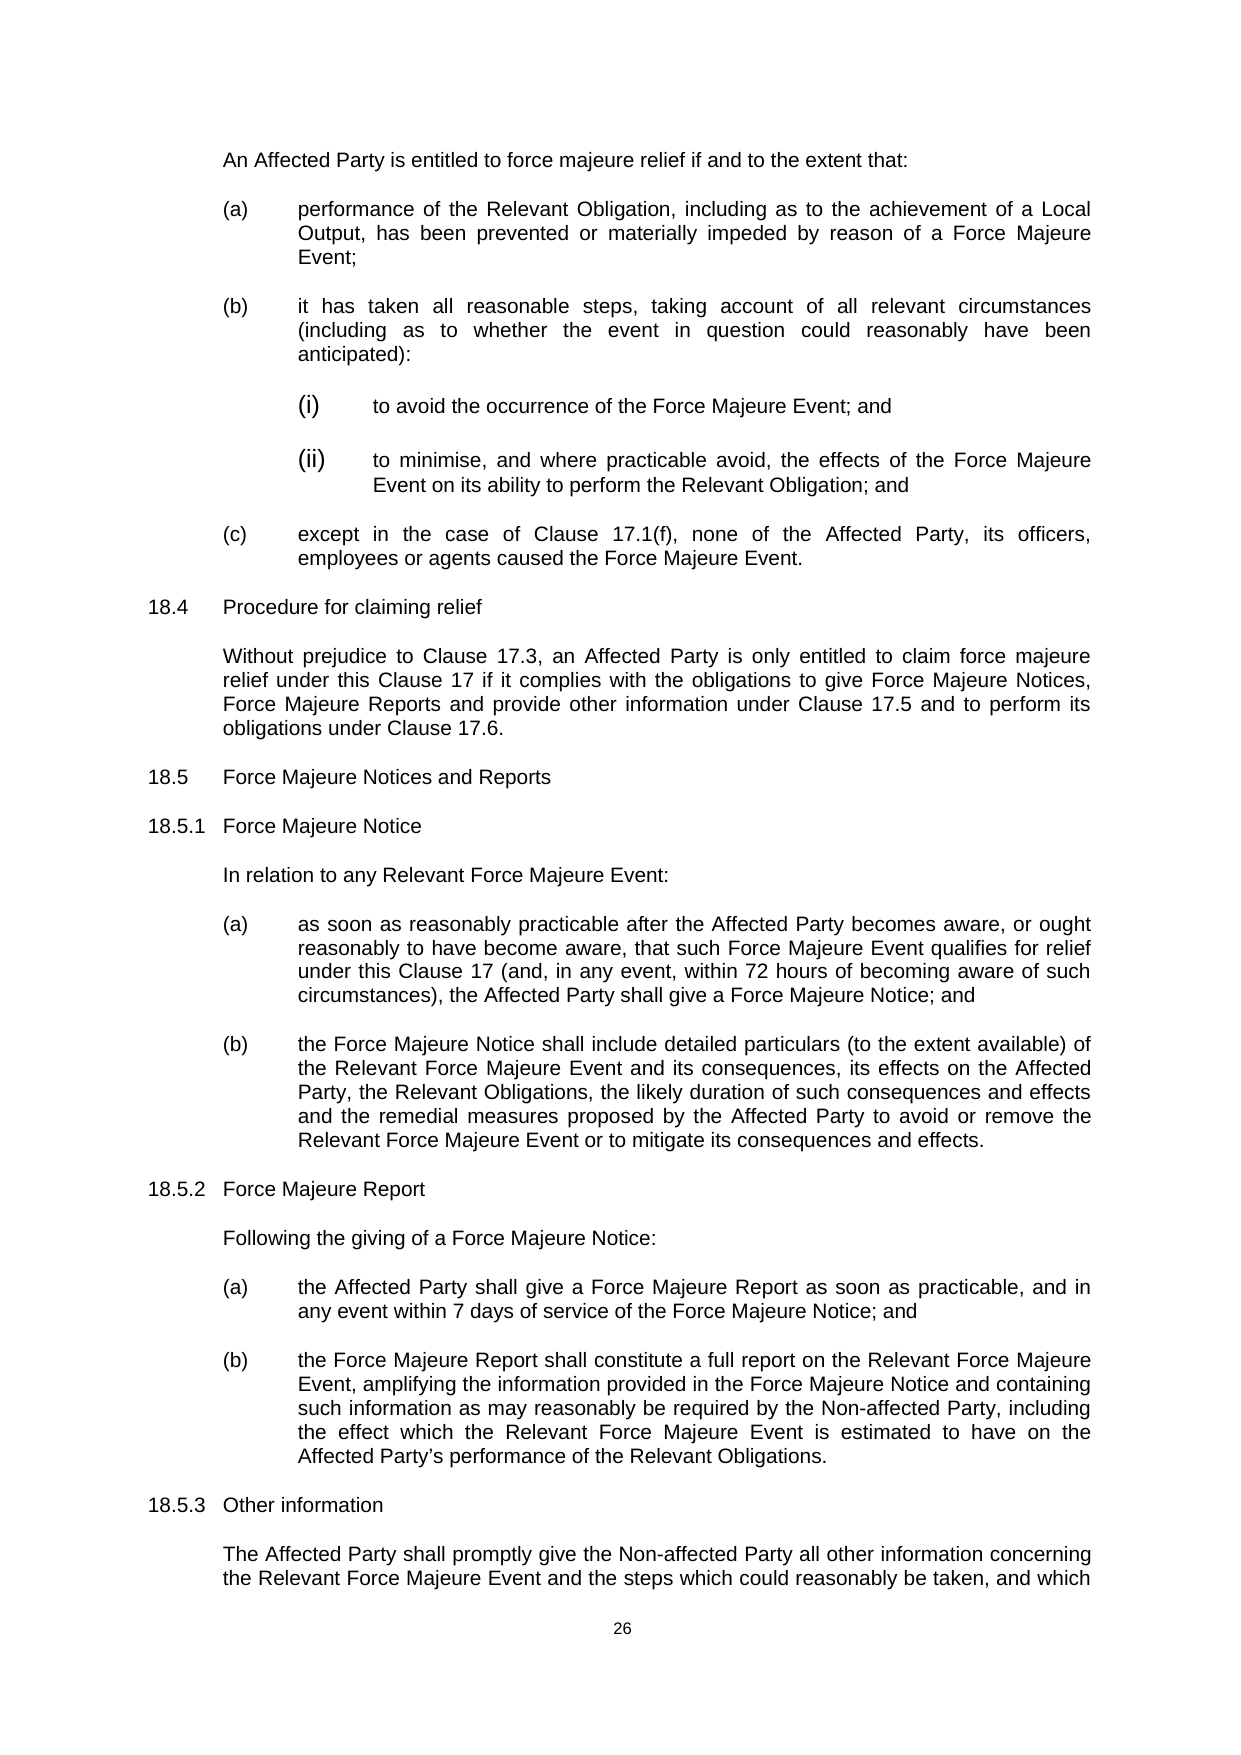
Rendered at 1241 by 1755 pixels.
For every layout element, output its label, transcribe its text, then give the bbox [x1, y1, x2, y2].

subtitle Procedure for claiming relief [148, 595, 1093, 619]
subtitle to avoid the occurrence of the Force Majeure Event; and [298, 390, 1093, 419]
subtitle Force Majeure Notices and Reports [148, 764, 1093, 788]
text The Affected Party shall promptly give the Non-affected Party all other information concerning the Relevant Force Majeure Event and the steps which could reasonably be taken, and which [223, 1542, 1093, 1589]
text Following the giving of a Force Majeure Notice: [223, 1226, 1093, 1250]
subtitle as soon as reasonably practicable after the Affected Party becomes aware, or ought reasonably to have become aware, that such Force Majeure Event qualifies for relief under this Clause 17 (and, in any event, within 72 hours of becoming aware of such circumstances), the Affected Party shall give a Force Majeure Notice; and [223, 911, 1093, 1007]
subtitle Other information [148, 1493, 1093, 1517]
subtitle the Force Majeure Report shall constitute a full report on the Relevant Force Majeure Event, amplifying the information provided in the Force Majeure Notice and containing such information as may reasonably be required by the Non-affected Party, including the effect which the Relevant Force Majeure Event is estimated to have on the Affected Party’s performance of the Relevant Obligations. [223, 1348, 1093, 1468]
subtitle except in the case of Clause 17.1(f), none of the Affected Party, its officers, employees or agents caused the Force Majeure Event. [223, 522, 1093, 570]
subtitle the Affected Party shall give a Force Majeure Report as soon as practicable, and in any event within 7 days of service of the Force Majeure Notice; and [223, 1275, 1093, 1323]
subtitle the Force Majeure Notice shall include detailed particulars (to the extent available) of the Relevant Force Majeure Event and its consequences, its effects on the Affected Party, the Relevant Obligations, the likely duration of such consequences and effects and the remedial measures proposed by the Affected Party to avoid or remove the Relevant Force Majeure Event or to mitigate its consequences and effects. [223, 1032, 1093, 1152]
subtitle Force Majeure Notice [148, 813, 1093, 837]
subtitle it has taken all reasonable steps, taking account of all relevant circumstances (including as to whether the event in question could reasonably have been anticipated): [223, 293, 1093, 365]
text In relation to any Relevant Force Majeure Event: [223, 862, 1093, 886]
subtitle performance of the Relevant Obligation, including as to the achievement of a Local Output, has been prevented or materially impeded by reason of a Force Majeure Event; [223, 197, 1093, 268]
text Without prejudice to Clause 17.3, an Affected Party is only entitled to claim force majeure relief under this Clause 17 if it complies with the obligations to give Force Majeure Notices, Force Majeure Reports and provide other information under Clause 17.5 and to perform its obligations under Clause 17.6. [223, 644, 1093, 739]
subtitle Force Majeure Report [148, 1177, 1093, 1201]
text An Affected Party is entitled to force majeure relief if and to the extent that: [223, 148, 1093, 172]
subtitle to minimise, and where practicable avoid, the effects of the Force Majeure Event on its ability to perform the Relevant Obligation; and [298, 444, 1093, 497]
